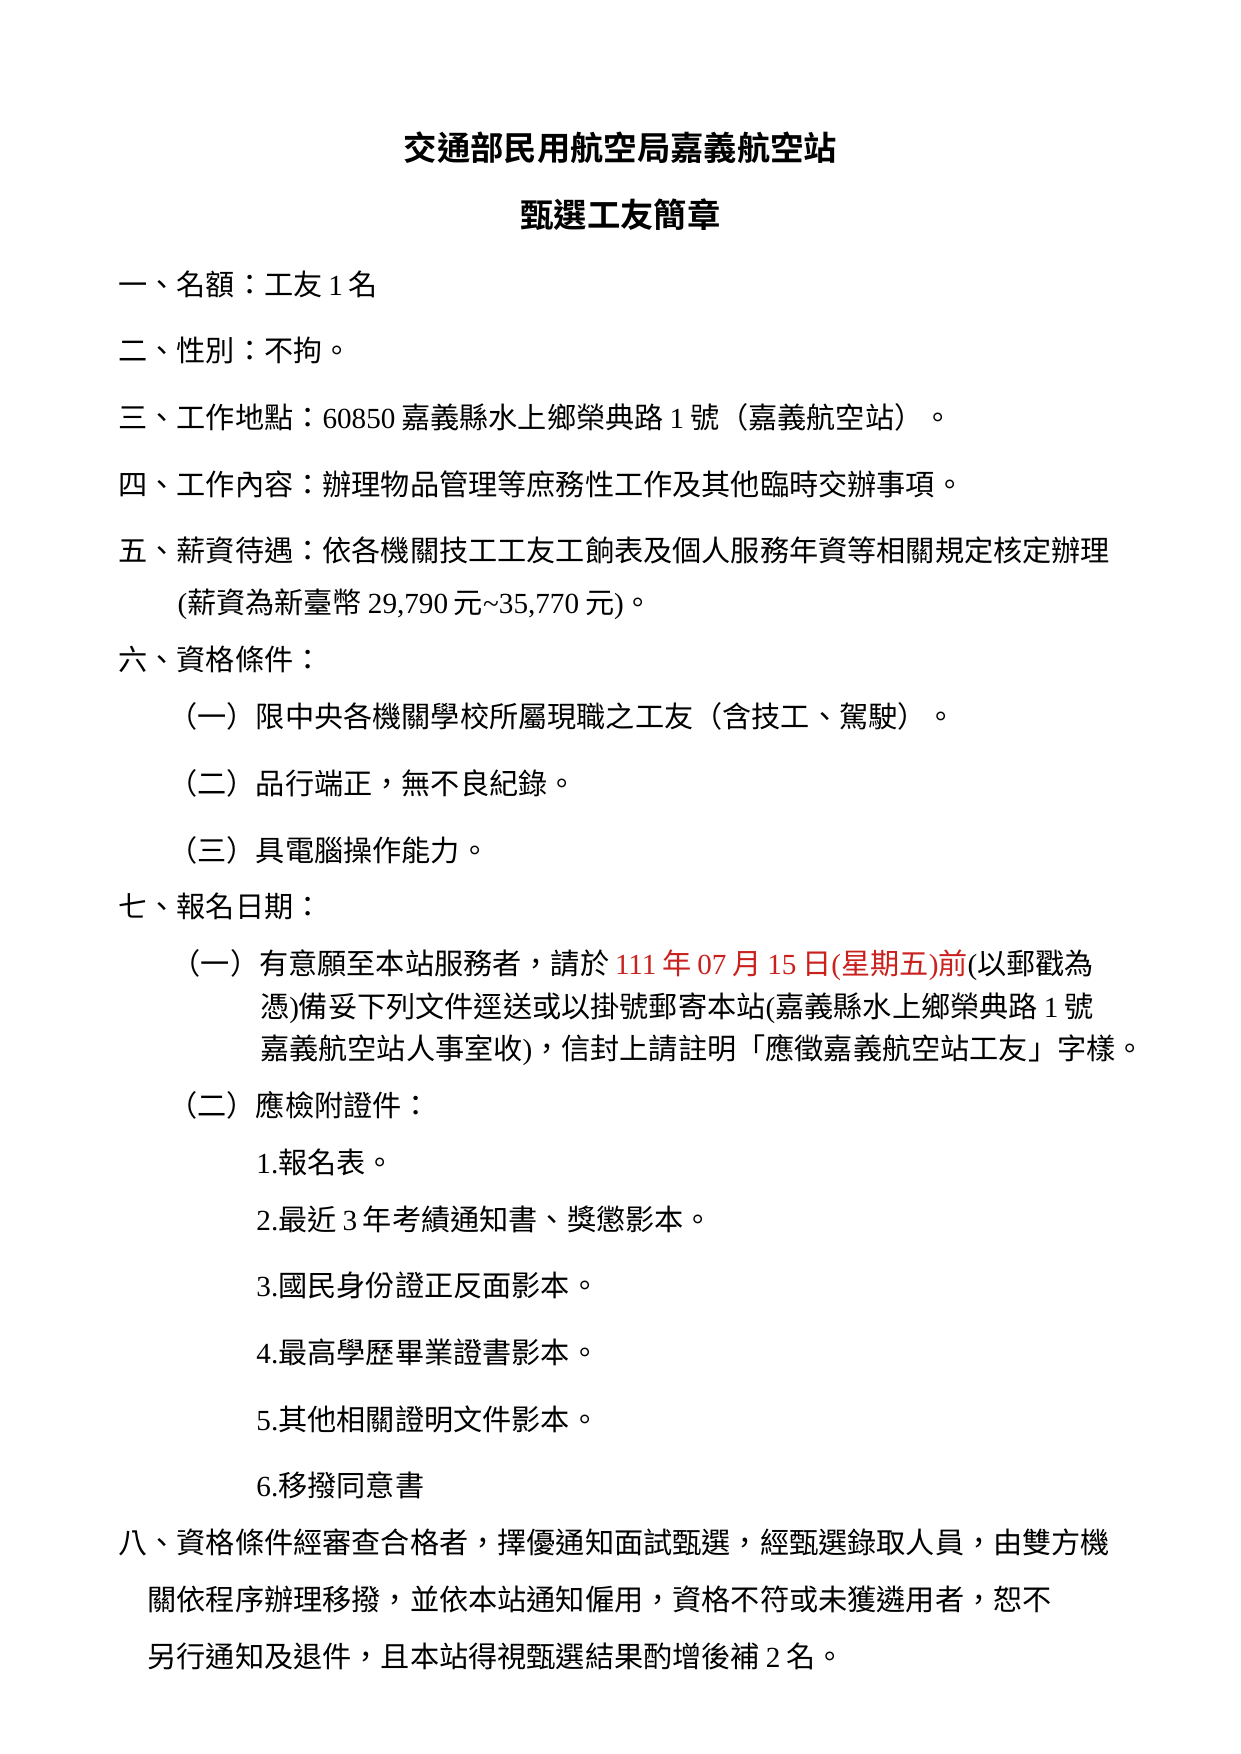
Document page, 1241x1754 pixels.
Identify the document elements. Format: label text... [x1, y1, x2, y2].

text 五、薪資待遇：依各機關技工工友工餉表及個人服務年資等相關規定核定辦理(薪資為新臺幣29,790元~35,770元)。 [118, 518, 1122, 622]
text 六、資格條件： [118, 637, 1122, 679]
text 3.國民身份證正反面影本。 [256, 1253, 1122, 1305]
text 八、資格條件經審查合格者，擇優通知面試甄選，經甄選錄取人員，由雙方機 [118, 1519, 1122, 1562]
text 4.最高學歷畢業證書影本。 [256, 1319, 1122, 1372]
text （一）限中央各機關學校所屬現職之工友（含技工、駕駛）。 [168, 694, 1122, 736]
text （二）應檢附證件： [168, 1082, 1122, 1124]
text 2.最近3年考績通知書、獎懲影本。 [256, 1196, 1122, 1238]
text 6.移撥同意書 [256, 1453, 1122, 1505]
text 1.報名表。 [256, 1139, 1122, 1181]
text 交通部民用航空局嘉義航空站 [118, 118, 1122, 170]
text 七、報名日期： [118, 884, 1122, 926]
text 關依程序辦理移撥，並依本站通知僱用，資格不符或未獲遴用者，恕不 [118, 1576, 1122, 1619]
text 四、工作內容：辦理物品管理等庶務性工作及其他臨時交辦事項。 [118, 451, 1122, 503]
text （二）品行端正，無不良紀錄。 [168, 751, 1122, 803]
text （三）具電腦操作能力。 [168, 817, 1122, 869]
text 甄選工友簡章 [118, 185, 1122, 237]
text 一、名額：工友1名 [118, 251, 1122, 303]
text 5.其他相關證明文件影本。 [256, 1386, 1122, 1438]
text （一）有意願至本站服務者，請於111年07月15日(星期五)前(以郵戳為憑)備妥下列文件逕送或以掛號郵寄本站(嘉義縣水上鄉榮典路1號嘉義航空站人事室收)，信封上請註明「應徵嘉義航空站工友」字樣。 [171, 941, 1122, 1068]
text 三、工作地點：60850嘉義縣水上鄉榮典路1號（嘉義航空站）。 [118, 385, 1122, 437]
text 另行通知及退件，且本站得視甄選結果酌增後補2名。 [118, 1633, 1122, 1676]
text 二、性別：不拘。 [118, 318, 1122, 370]
